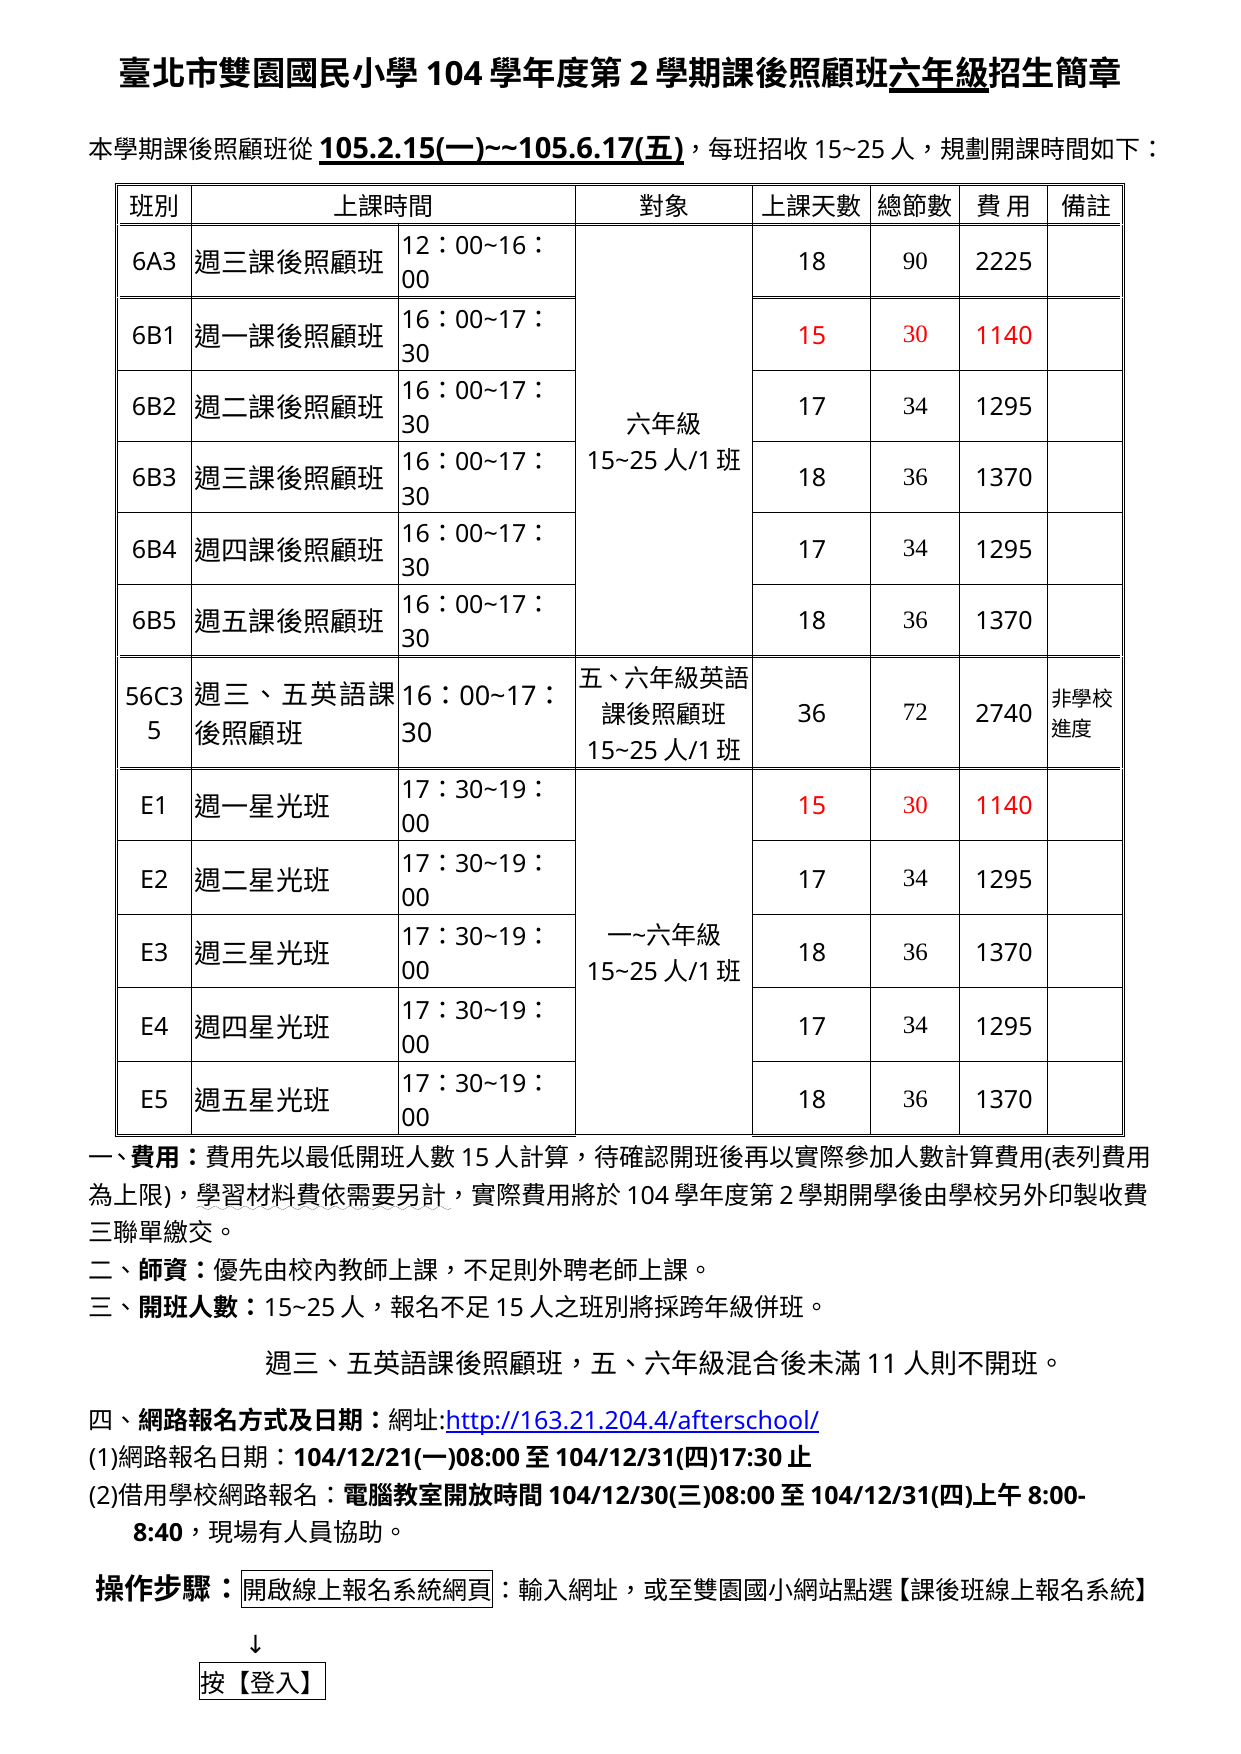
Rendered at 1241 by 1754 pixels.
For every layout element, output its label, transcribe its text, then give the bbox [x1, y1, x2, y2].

table_cell 17：30~19：00 [399, 770, 575, 840]
table_cell 30 [871, 299, 959, 369]
text 按【登入】 [200, 1663, 325, 1699]
table_cell E1 [118, 767, 191, 840]
table_cell 6A3 [118, 223, 191, 296]
table_cell 34 [871, 841, 959, 914]
table_cell 16：00~17：30 [399, 585, 575, 655]
table_cell E5 [118, 1062, 191, 1134]
table_cell 36 [871, 915, 959, 987]
table_header 備註 [1048, 186, 1122, 223]
table_header 班別 [118, 186, 191, 223]
table_header 對象 [576, 186, 752, 223]
table_cell 週一課後照顧班 [192, 299, 398, 369]
table_cell 週四星光班 [192, 988, 398, 1061]
table_cell 17 [753, 513, 870, 583]
table_cell 週二星光班 [192, 841, 398, 914]
table_cell 56C35 [116, 655, 191, 767]
table_cell [1048, 223, 1122, 296]
table_cell [1048, 442, 1122, 512]
table_cell 1370 [960, 585, 1047, 655]
table_cell E3 [118, 915, 191, 987]
table_cell 15 [753, 770, 870, 840]
table_cell 一~六年級15~25人/1班 [576, 770, 752, 1134]
table_cell 72 [871, 658, 959, 767]
table_cell 17 [753, 371, 870, 441]
text 週三、五英語課後照顧班，五、六年級混合後未滿11人則不開班。 [89, 1324, 1152, 1399]
table_cell 34 [871, 513, 959, 583]
table_cell 1295 [960, 841, 1047, 914]
table_header 總節數 [871, 186, 959, 223]
table_cell 1140 [960, 770, 1047, 840]
text [326, 1662, 1152, 1700]
table_cell 17 [753, 841, 870, 914]
table_cell 34 [871, 988, 959, 1061]
table_cell 週三星光班 [192, 915, 398, 987]
table_cell 17 [753, 988, 870, 1061]
table_cell [1048, 988, 1122, 1061]
table_cell 15 [753, 299, 870, 369]
table_cell 17：30~19：00 [399, 915, 575, 987]
table_cell 90 [871, 226, 959, 296]
table_cell 2740 [960, 658, 1047, 767]
table_cell 36 [753, 658, 870, 767]
text 臺北市雙園國民小學104學年度第2學期課後照顧班六年級招生簡章 [89, 33, 1152, 108]
table_cell E4 [118, 988, 191, 1061]
text 操作步驟：開啟線上報名系統網頁：輸入網址，或至雙園國小網站點選【課後班線上報名系統】 [89, 1549, 1152, 1624]
table_cell 1295 [960, 513, 1047, 583]
table_cell 1370 [960, 915, 1047, 987]
table_cell 16：00~17：30 [399, 371, 575, 441]
table_cell 1295 [960, 988, 1047, 1061]
table_cell 五、六年級英語課後照顧班 15~25人/1班 [576, 658, 752, 767]
text 二、師資：優先由校內教師上課，不足則外聘老師上課。 [89, 1249, 1152, 1287]
table_cell 18 [753, 442, 870, 512]
table_cell 2225 [960, 226, 1047, 296]
table_cell 18 [753, 915, 870, 987]
text (2)借用學校網路報名：電腦教室開放時間104/12/30(三)08:00至104/12/31(四)上午8:00-8:40，現場有人員協助。 [89, 1474, 1152, 1549]
table_cell 18 [753, 585, 870, 655]
table_header 上課時間 [192, 186, 575, 223]
table_header 費 用 [960, 186, 1047, 223]
table_cell 6B4 [118, 513, 191, 583]
table_cell [1048, 767, 1122, 840]
text [89, 1662, 199, 1700]
table_cell [1048, 371, 1122, 441]
text 本學期課後照顧班從105.2.15(一)~~105.6.17(五)，每班招收15~25人，規劃開課時間如下： [89, 108, 1152, 183]
table_cell [1048, 513, 1122, 583]
table_cell 1370 [960, 442, 1047, 512]
table_cell 週五星光班 [192, 1062, 398, 1134]
table_cell 6B5 [118, 585, 191, 655]
table_cell 34 [871, 371, 959, 441]
text 三、開班人數：15~25人，報名不足15人之班別將採跨年級併班。 [89, 1287, 1152, 1324]
table_cell 週五課後照顧班 [192, 585, 398, 655]
table_cell 18 [753, 226, 870, 296]
table_cell 17：30~19：00 [399, 841, 575, 914]
text 一、費用：費用先以最低開班人數15人計算，待確認開班後再以實際參加人數計算費用(表列費用為上限)，學習材料費依需要另計，實際費用將於104學年度第2學期開學後由學校另外印製收費三聯單繳交。 [89, 1137, 1152, 1249]
table_cell 36 [871, 442, 959, 512]
table_cell E2 [118, 841, 191, 914]
table_cell 36 [871, 585, 959, 655]
text ↓ [148, 1624, 1152, 1662]
table_cell [1048, 585, 1122, 655]
table_cell 6B2 [118, 371, 191, 441]
table_cell 16：00~17： 30 [399, 442, 575, 512]
table_cell 17：30~19：00 [399, 988, 575, 1061]
table_cell 6B1 [116, 296, 191, 369]
table_cell 16：00~17：30 [399, 299, 575, 369]
table_cell 12：00~16：00 [399, 226, 575, 296]
table_cell 1140 [960, 299, 1047, 369]
table_cell 16：00~17：30 [399, 658, 575, 767]
table_cell 非學校進度 [1048, 655, 1124, 767]
table_cell 6B3 [118, 442, 191, 512]
table_cell 六年級 15~25人/1班 [576, 226, 752, 655]
table_cell 30 [871, 770, 959, 840]
table_cell [1048, 296, 1124, 369]
table_cell 16：00~17：30 [399, 513, 575, 583]
table_header 上課天數 [753, 186, 870, 223]
table_cell 週三、五英語課後照顧班 [192, 658, 398, 767]
table_cell 18 [753, 1062, 870, 1134]
text (1)網路報名日期：104/12/21(一)08:00至104/12/31(四)17:30止 [89, 1437, 1152, 1474]
table_cell [1048, 841, 1122, 914]
table_cell 週三課後照顧班 [192, 226, 398, 296]
table_cell [1048, 1062, 1122, 1134]
text 四、網路報名方式及日期：網址:http://163.21.204.4/afterschool/ [89, 1399, 1152, 1437]
table_cell 週三課後照顧班 [192, 442, 398, 512]
table_cell 週四課後照顧班 [192, 513, 398, 583]
table_cell 17：30~19：00 [399, 1062, 575, 1134]
table_cell [1048, 915, 1122, 987]
table_cell 36 [871, 1062, 959, 1134]
table_cell 1370 [960, 1062, 1047, 1134]
table_cell 週二課後照顧班 [192, 371, 398, 441]
table_cell 1295 [960, 371, 1047, 441]
table_cell 週一星光班 [192, 770, 398, 840]
